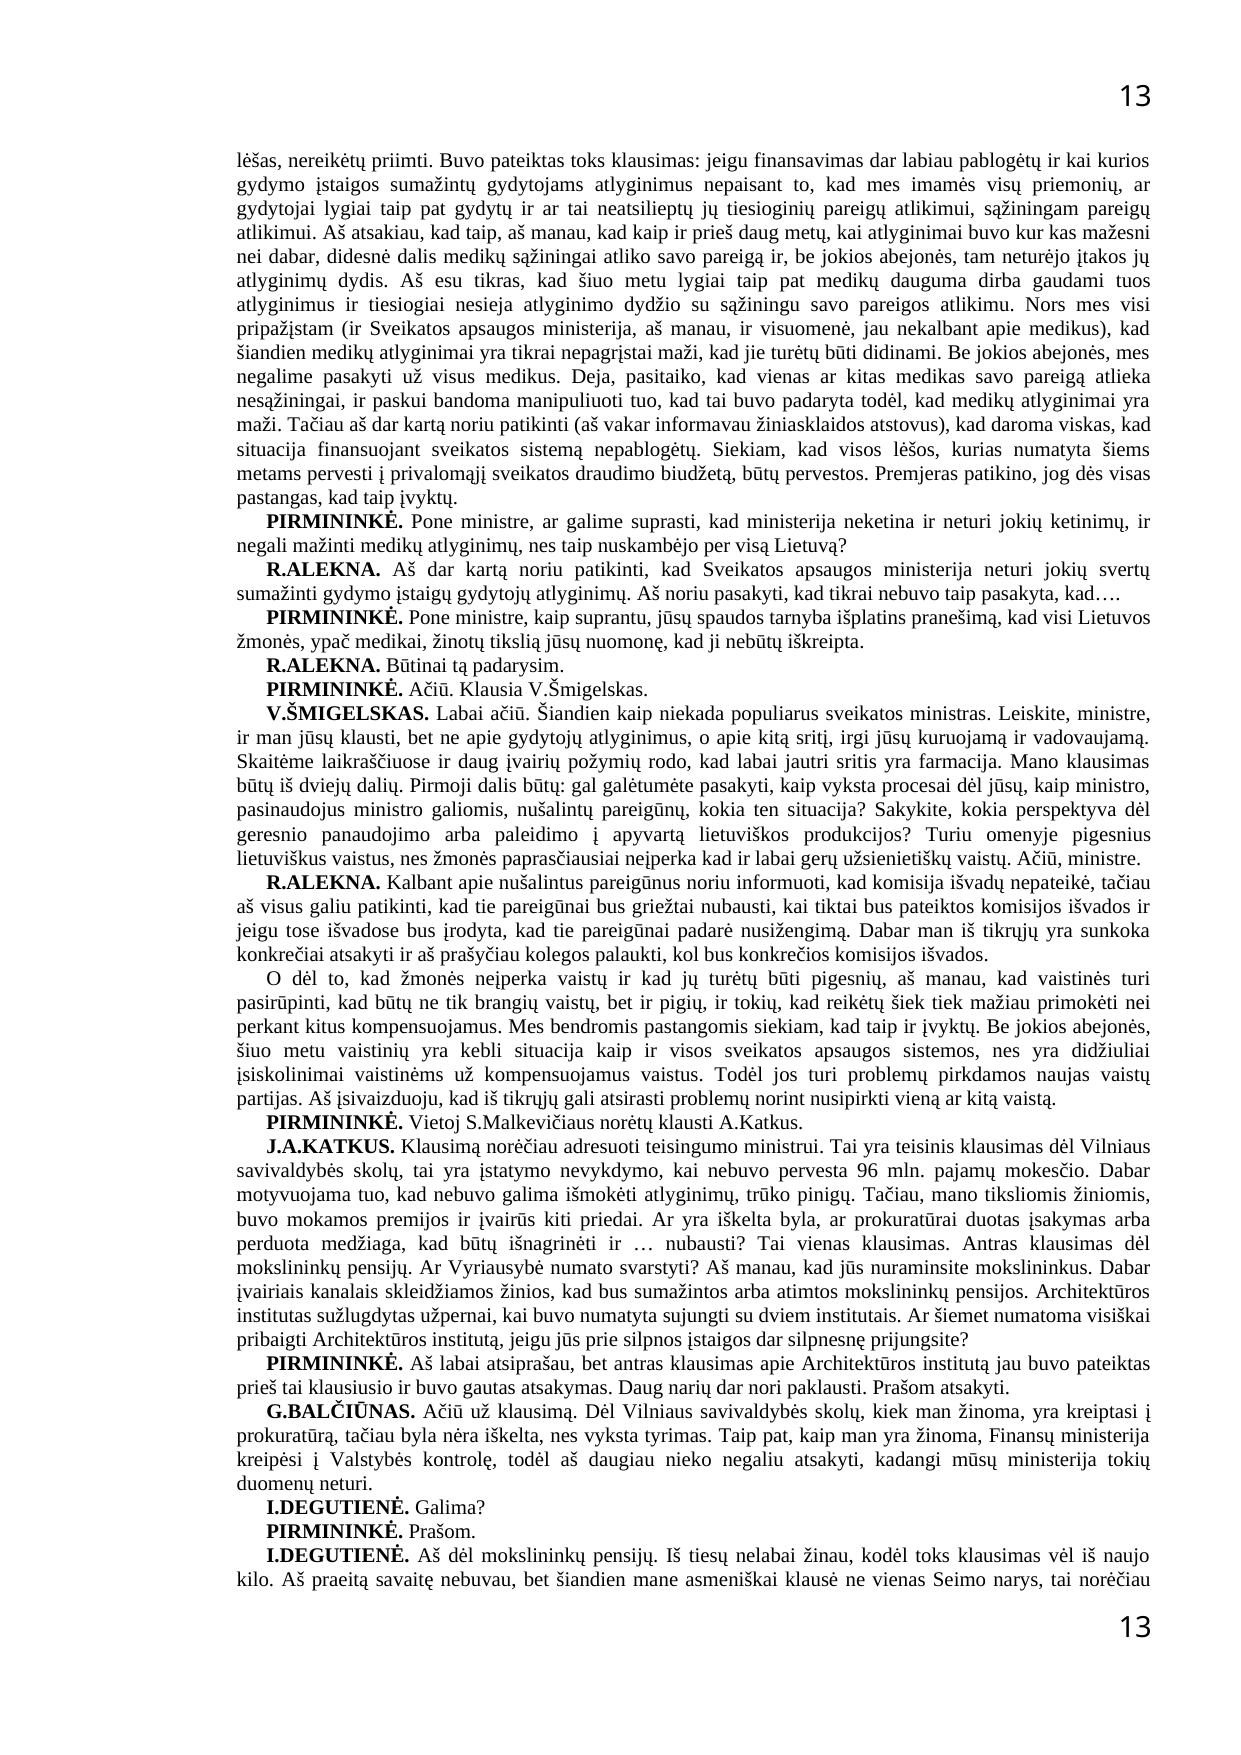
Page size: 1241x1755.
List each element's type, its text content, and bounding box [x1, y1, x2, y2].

text V.ŠMIGELSKAS. Labai ačiū. Šiandien kaip niekada populiarus sveikatos ministras. Leiskite, ministre, ir man jūsų klausti, bet ne apie gydytojų atlyginimus, o apie kitą sritį, irgi jūsų kuruojamą ir vadovaujamą. Skaitėme laikraščiuose ir daug įvairių požymių rodo, kad labai jautri sritis yra farmacija. Mano klausimas būtų iš dviejų dalių. Pirmoji dalis būtų: gal galėtumėte pasakyti, kaip vyksta procesai dėl jūsų, kaip ministro, pasinaudojus ministro galiomis, nušalintų pareigūnų, kokia ten situacija? Sakykite, kokia perspektyva dėl geresnio panaudojimo arba paleidimo į apyvartą lietuviškos produkcijos? Turiu omenyje pigesnius lietuviškus vaistus, nes žmonės paprasčiausiai neįperka kad ir labai gerų užsienietiškų vaistų. Ačiū, ministre. [236, 701, 1152, 869]
text R.ALEKNA. Būtinai tą padarysim. [236, 653, 1152, 677]
text G.BALČIŪNAS. Ačiū už klausimą. Dėl Vilniaus savivaldybės skolų, kiek man žinoma, yra kreiptasi į prokuratūrą, tačiau byla nėra iškelta, nes vyksta tyrimas. Taip pat, kaip man yra žinoma, Finansų ministerija kreipėsi į Valstybės kontrolę, todėl aš daugiau nieko negaliu atsakyti, kadangi mūsų ministerija tokių duomenų neturi. [236, 1399, 1152, 1495]
text PIRMININKĖ. Pone ministre, kaip suprantu, jūsų spaudos tarnyba išplatins pranešimą, kad visi Lietuvos žmonės, ypač medikai, žinotų tikslią jūsų nuomonę, kad ji nebūtų iškreipta. [236, 605, 1152, 653]
text I.DEGUTIENĖ. Aš dėl mokslininkų pensijų. Iš tiesų nelabai žinau, kodėl toks klausimas vėl iš naujo kilo. Aš praeitą savaitę nebuvau, bet šiandien mane asmeniškai klausė ne vienas Seimo narys, tai norėčiau [236, 1543, 1152, 1591]
text R.ALEKNA. Kalbant apie nušalintus pareigūnus noriu informuoti, kad komisija išvadų nepateikė, tačiau aš visus galiu patikinti, kad tie pareigūnai bus griežtai nubausti, kai tiktai bus pateiktos komisijos išvados ir jeigu tose išvadose bus įrodyta, kad tie pareigūnai padarė nusižengimą. Dabar man iš tikrųjų yra sunkoka konkrečiai atsakyti ir aš prašyčiau kolegos palaukti, kol bus konkrečios komisijos išvados. [236, 869, 1152, 966]
text O dėl to, kad žmonės neįperka vaistų ir kad jų turėtų būti pigesnių, aš manau, kad vaistinės turi pasirūpinti, kad būtų ne tik brangių vaistų, bet ir pigių, ir tokių, kad reikėtų šiek tiek mažiau primokėti nei perkant kitus kompensuojamus. Mes bendromis pastangomis siekiam, kad taip ir įvyktų. Be jokios abejonės, šiuo metu vaistinių yra kebli situacija kaip ir visos sveikatos apsaugos sistemos, nes yra didžiuliai įsiskolinimai vaistinėms už kompensuojamus vaistus. Todėl jos turi problemų pirkdamos naujas vaistų partijas. Aš įsivaizduoju, kad iš tikrųjų gali atsirasti problemų norint nusipirkti vieną ar kitą vaistą. [236, 966, 1152, 1110]
text PIRMININKĖ. Prašom. [236, 1519, 1152, 1543]
text R.ALEKNA. Aš dar kartą noriu patikinti, kad Sveikatos apsaugos ministerija neturi jokių svertų sumažinti gydymo įstaigų gydytojų atlyginimų. Aš noriu pasakyti, kad tikrai nebuvo taip pasakyta, kad…. [236, 557, 1152, 605]
text I.DEGUTIENĖ. Galima? [236, 1495, 1152, 1519]
text PIRMININKĖ. Ačiū. Klausia V.Šmigelskas. [236, 677, 1152, 701]
text J.A.KATKUS. Klausimą norėčiau adresuoti teisingumo ministrui. Tai yra teisinis klausimas dėl Vilniaus savivaldybės skolų, tai yra įstatymo nevykdymo, kai nebuvo pervesta 96 mln. pajamų mokesčio. Dabar motyvuojama tuo, kad nebuvo galima išmokėti atlyginimų, trūko pinigų. Tačiau, mano tiksliomis žiniomis, buvo mokamos premijos ir įvairūs kiti priedai. Ar yra iškelta byla, ar prokuratūrai duotas įsakymas arba perduota medžiaga, kad būtų išnagrinėti ir … nubausti? Tai vienas klausimas. Antras klausimas dėl mokslininkų pensijų. Ar Vyriausybė numato svarstyti? Aš manau, kad jūs nuraminsite mokslininkus. Dabar įvairiais kanalais skleidžiamos žinios, kad bus sumažintos arba atimtos mokslininkų pensijos. Architektūros institutas sužlugdytas užpernai, kai buvo numatyta sujungti su dviem institutais. Ar šiemet numatoma visiškai pribaigti Architektūros institutą, jeigu jūs prie silpnos įstaigos dar silpnesnę prijungsite? [236, 1134, 1152, 1351]
text PIRMININKĖ. Aš labai atsiprašau, bet antras klausimas apie Architektūros institutą jau buvo pateiktas prieš tai klausiusio ir buvo gautas atsakymas. Daug narių dar nori paklausti. Prašom atsakyti. [236, 1351, 1152, 1399]
text PIRMININKĖ. Pone ministre, ar galime suprasti, kad ministerija neketina ir neturi jokių ketinimų, ir negali mažinti medikų atlyginimų, nes taip nuskambėjo per visą Lietuvą? [236, 509, 1152, 557]
text PIRMININKĖ. Vietoj S.Malkevičiaus norėtų klausti A.Katkus. [236, 1110, 1152, 1134]
text lėšas, nereikėtų priimti. Buvo pateiktas toks klausimas: jeigu finansavimas dar labiau pablogėtų ir kai kurios gydymo įstaigos sumažintų gydytojams atlyginimus nepaisant to, kad mes imamės visų priemonių, ar gydytojai lygiai taip pat gydytų ir ar tai neatsilieptų jų tiesioginių pareigų atlikimui, sąžiningam pareigų atlikimui. Aš atsakiau, kad taip, aš manau, kad kaip ir prieš daug metų, kai atlyginimai buvo kur kas mažesni nei dabar, didesnė dalis medikų sąžiningai atliko savo pareigą ir, be jokios abejonės, tam neturėjo įtakos jų atlyginimų dydis. Aš esu tikras, kad šiuo metu lygiai taip pat medikų dauguma dirba gaudami tuos atlyginimus ir tiesiogiai nesieja atlyginimo dydžio su sąžiningu savo pareigos atlikimu. Nors mes visi pripažįstam (ir Sveikatos apsaugos ministerija, aš manau, ir visuomenė, jau nekalbant apie medikus), kad šiandien medikų atlyginimai yra tikrai nepagrįstai maži, kad jie turėtų būti didinami. Be jokios abejonės, mes negalime pasakyti už visus medikus. Deja, pasitaiko, kad vienas ar kitas medikas savo pareigą atlieka nesąžiningai, ir paskui bandoma manipuliuoti tuo, kad tai buvo padaryta todėl, kad medikų atlyginimai yra maži. Tačiau aš dar kartą noriu patikinti (aš vakar informavau žiniasklaidos atstovus), kad daroma viskas, kad situacija finansuojant sveikatos sistemą nepablogėtų. Siekiam, kad visos lėšos, kurias numatyta šiems metams pervesti į privalomąjį sveikatos draudimo biudžetą, būtų pervestos. Premjeras patikino, jog dės visas pastangas, kad taip įvyktų. [236, 148, 1152, 509]
